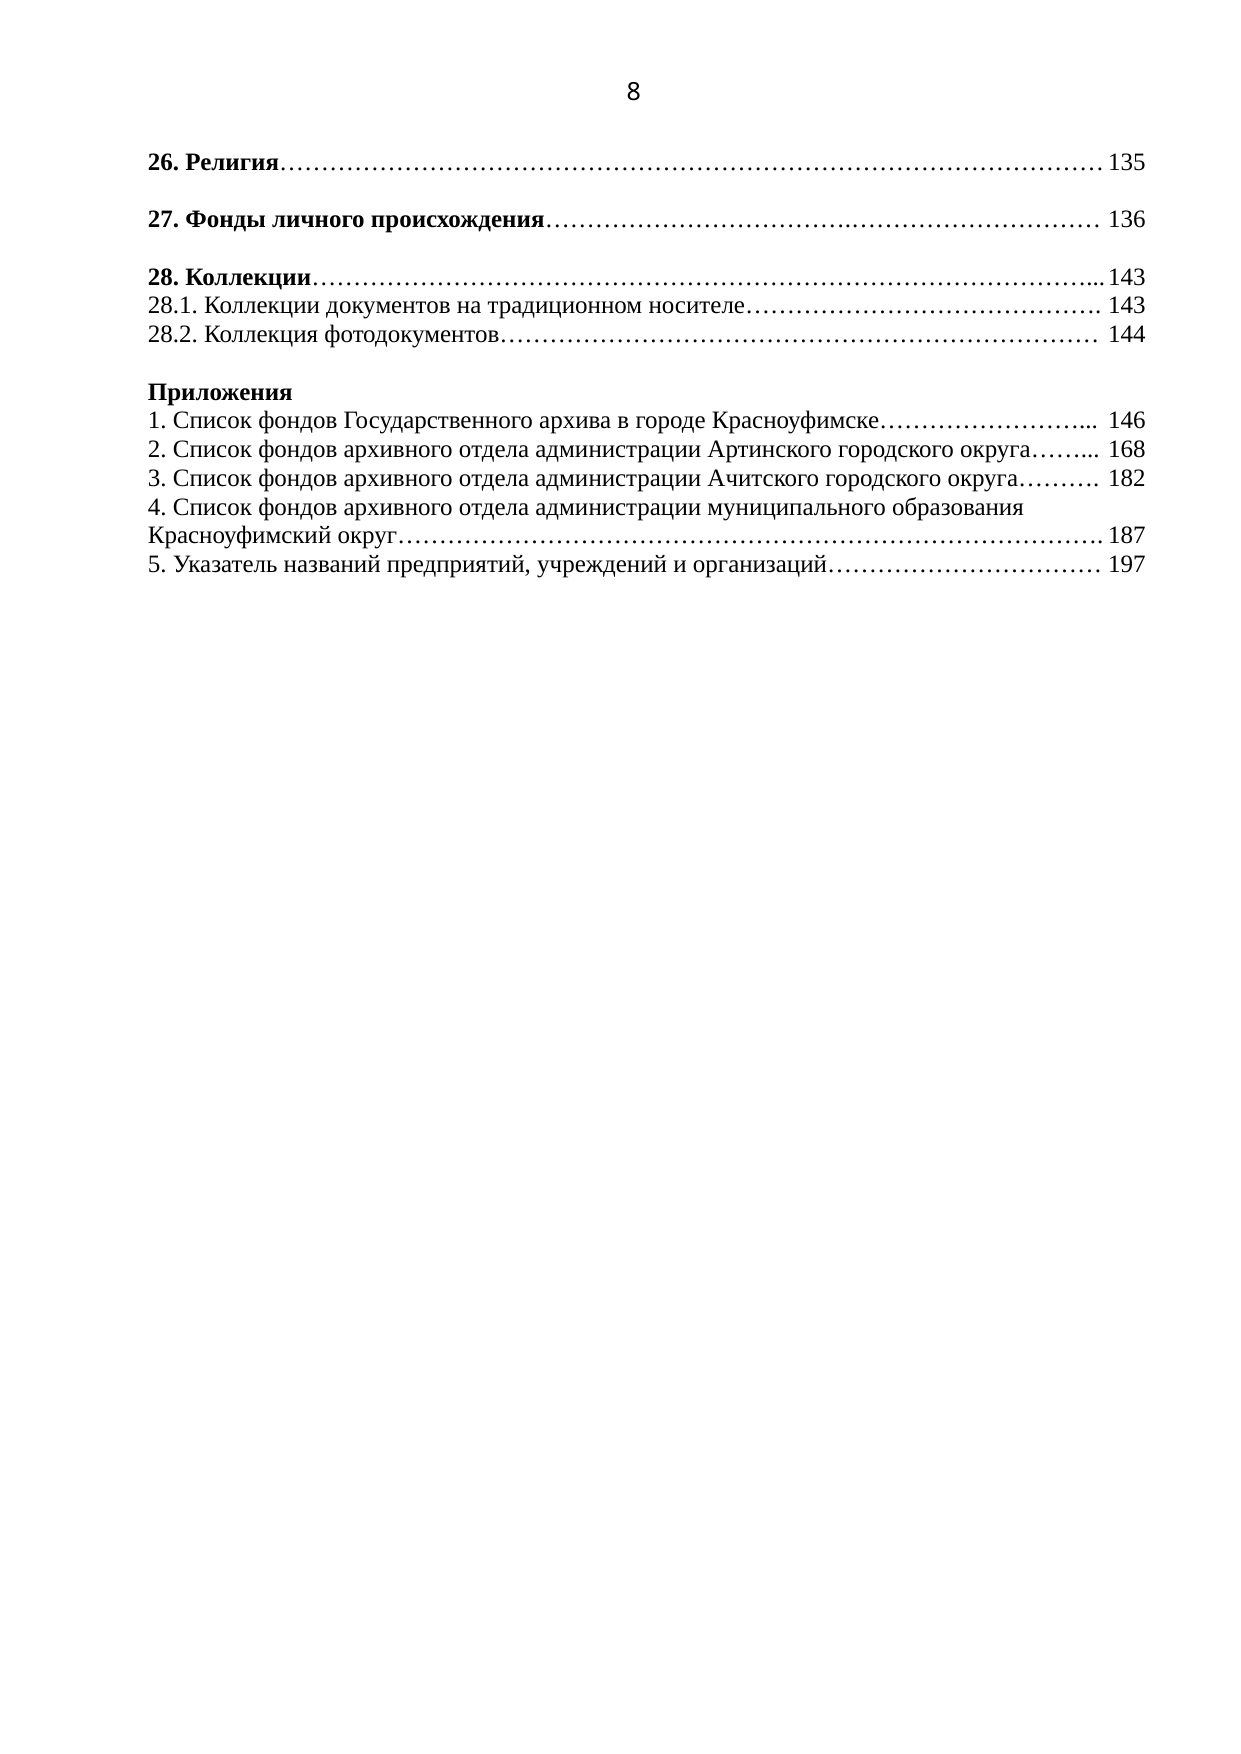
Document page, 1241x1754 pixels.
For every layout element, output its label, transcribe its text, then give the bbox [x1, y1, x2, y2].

text 28. Коллекции…………………………………………………………………………………... 143 [148, 262, 1181, 291]
text 27. Фонды личного происхождения……………………………….………………………… 136 [148, 204, 1181, 233]
text 28.1. Коллекции документов на традиционном носителе……………………………………. 143 [148, 291, 1181, 319]
text 3. Список фондов архивного отдела администрации Ачитского городского округа………. 182 [148, 463, 1181, 492]
text Приложения [148, 377, 1181, 406]
text 5. Указатель названий предприятий, учреждений и организаций…………………………… 197 [148, 549, 1181, 578]
text 1. Список фондов Государственного архива в городе Красноуфимске……………………... 146 [148, 406, 1181, 434]
text 26. Религия……………………………………………………………………………………… 135 [148, 147, 1181, 176]
text 4. Список фондов архивного отдела администрации муниципального образования Красноуфимский округ…………………………………………………………………………. 187 [148, 492, 1181, 549]
text 28.2. Коллекция фотодокументов……………………………………………………………… 144 [148, 319, 1181, 348]
text 2. Список фондов архивного отдела администрации Артинского городского округа……... 168 [148, 434, 1181, 463]
